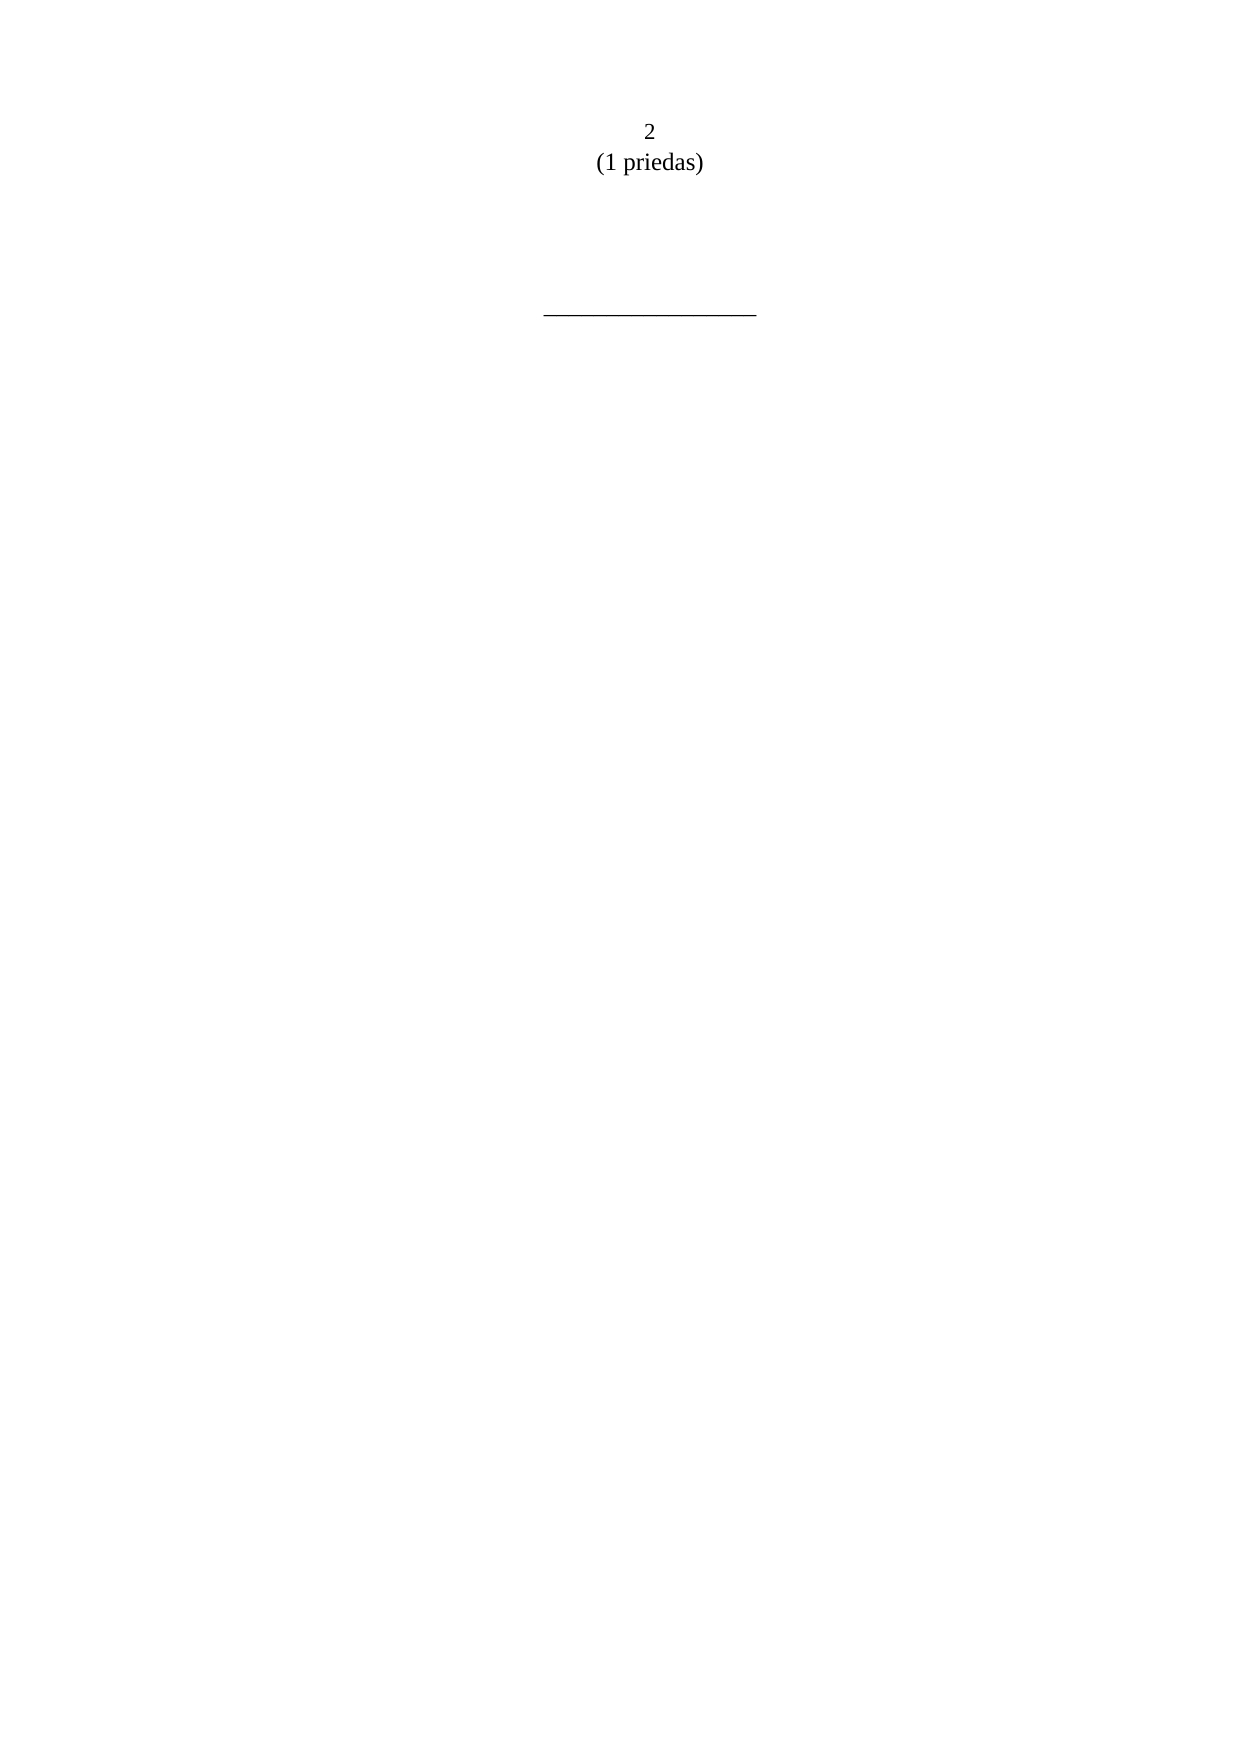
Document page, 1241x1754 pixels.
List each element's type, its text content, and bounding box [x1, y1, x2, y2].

text _________________ [177, 291, 1122, 319]
